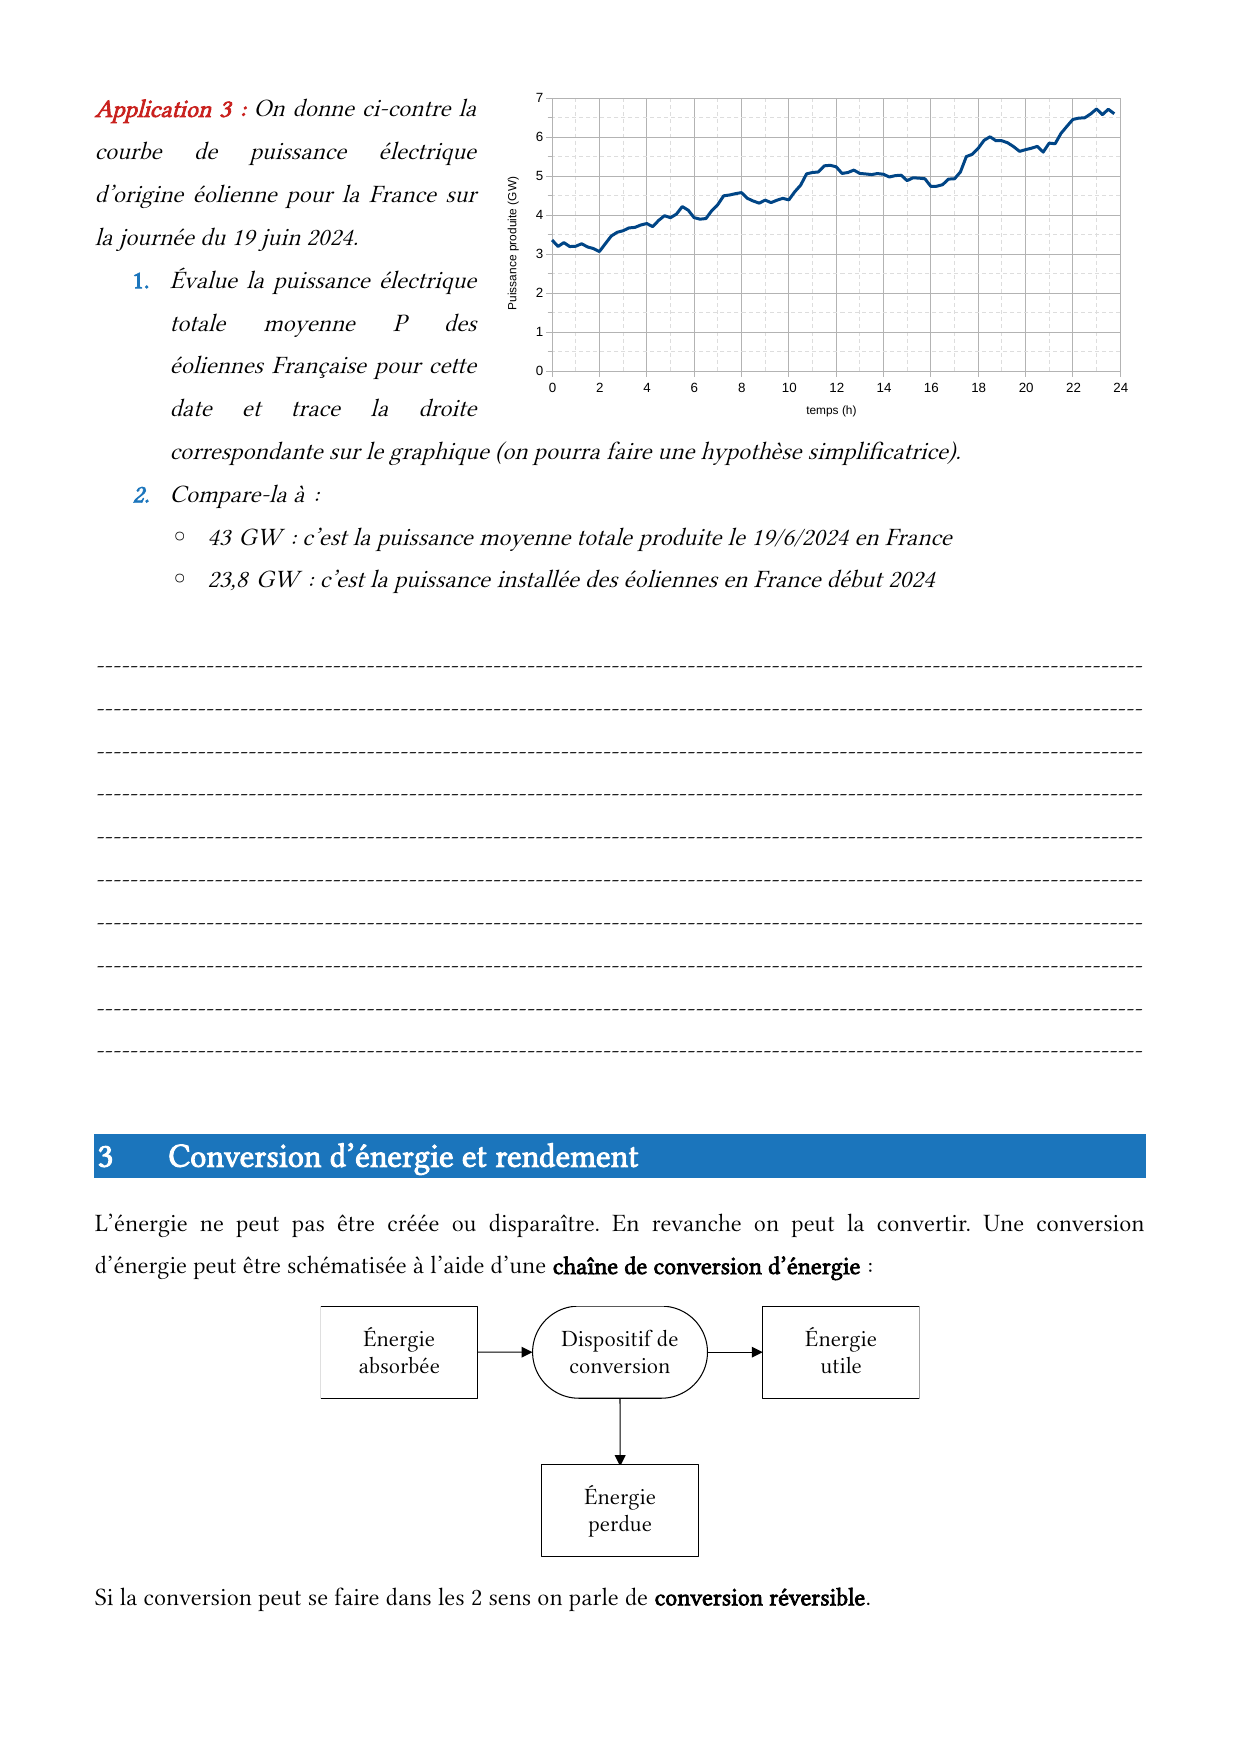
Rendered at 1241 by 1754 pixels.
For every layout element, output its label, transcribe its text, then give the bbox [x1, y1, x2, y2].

text ---------------------------------------------------------------------------------------------------------------------------------------------------------------------------------------------------------------------------------------------------------------------------------------------------------------------------------------------------------------------------------------------------------------------------------------------------------------------------------------------------------------------------------------------------------------------------------------------------------------------------------------------------------------------------------------------------------------------------------------------------------------------------------------------------------------------------------------------------------------------------------------------------------------------------------------------------------------------------------------------------------------------------------------------------------------------------------------------------------------------------------------------------------------------------------------------------------------------------------------------------------------------------------------- [94, 651, 1146, 1065]
list Compare-la à : [132, 480, 1146, 508]
text Si la conversion peut se faire dans les 2 sens on parle de conversion réversible. [94, 1583, 1146, 1611]
subtitle Conversion d’énergie et rendement [94, 1134, 1146, 1178]
list 43 GW : c’est la puissance moyenne totale produite le 19/6/2024 en France [169, 523, 1146, 551]
text L’énergie ne peut pas être créée ou disparaître. En revanche on peut la convertir. Une conversion d’énergie peut être schématisée à l’aide d’une chaîne de conversion d’énergie : [94, 1209, 1146, 1280]
text Application 3 : On donne ci-contre la courbe de puissance électrique d’origine éolienne pour la France sur la journée du 19 juin 2024. [94, 94, 490, 251]
list 23,8 GW : c’est la puissance installée des éoliennes en France début 2024 [169, 565, 1146, 594]
list Évalue la puissance électrique totale moyenne P des éoliennes Française pour cette date et trace la droite correspondante sur le graphique (on pourra faire une hypothèse simplificatrice). [132, 266, 1146, 466]
